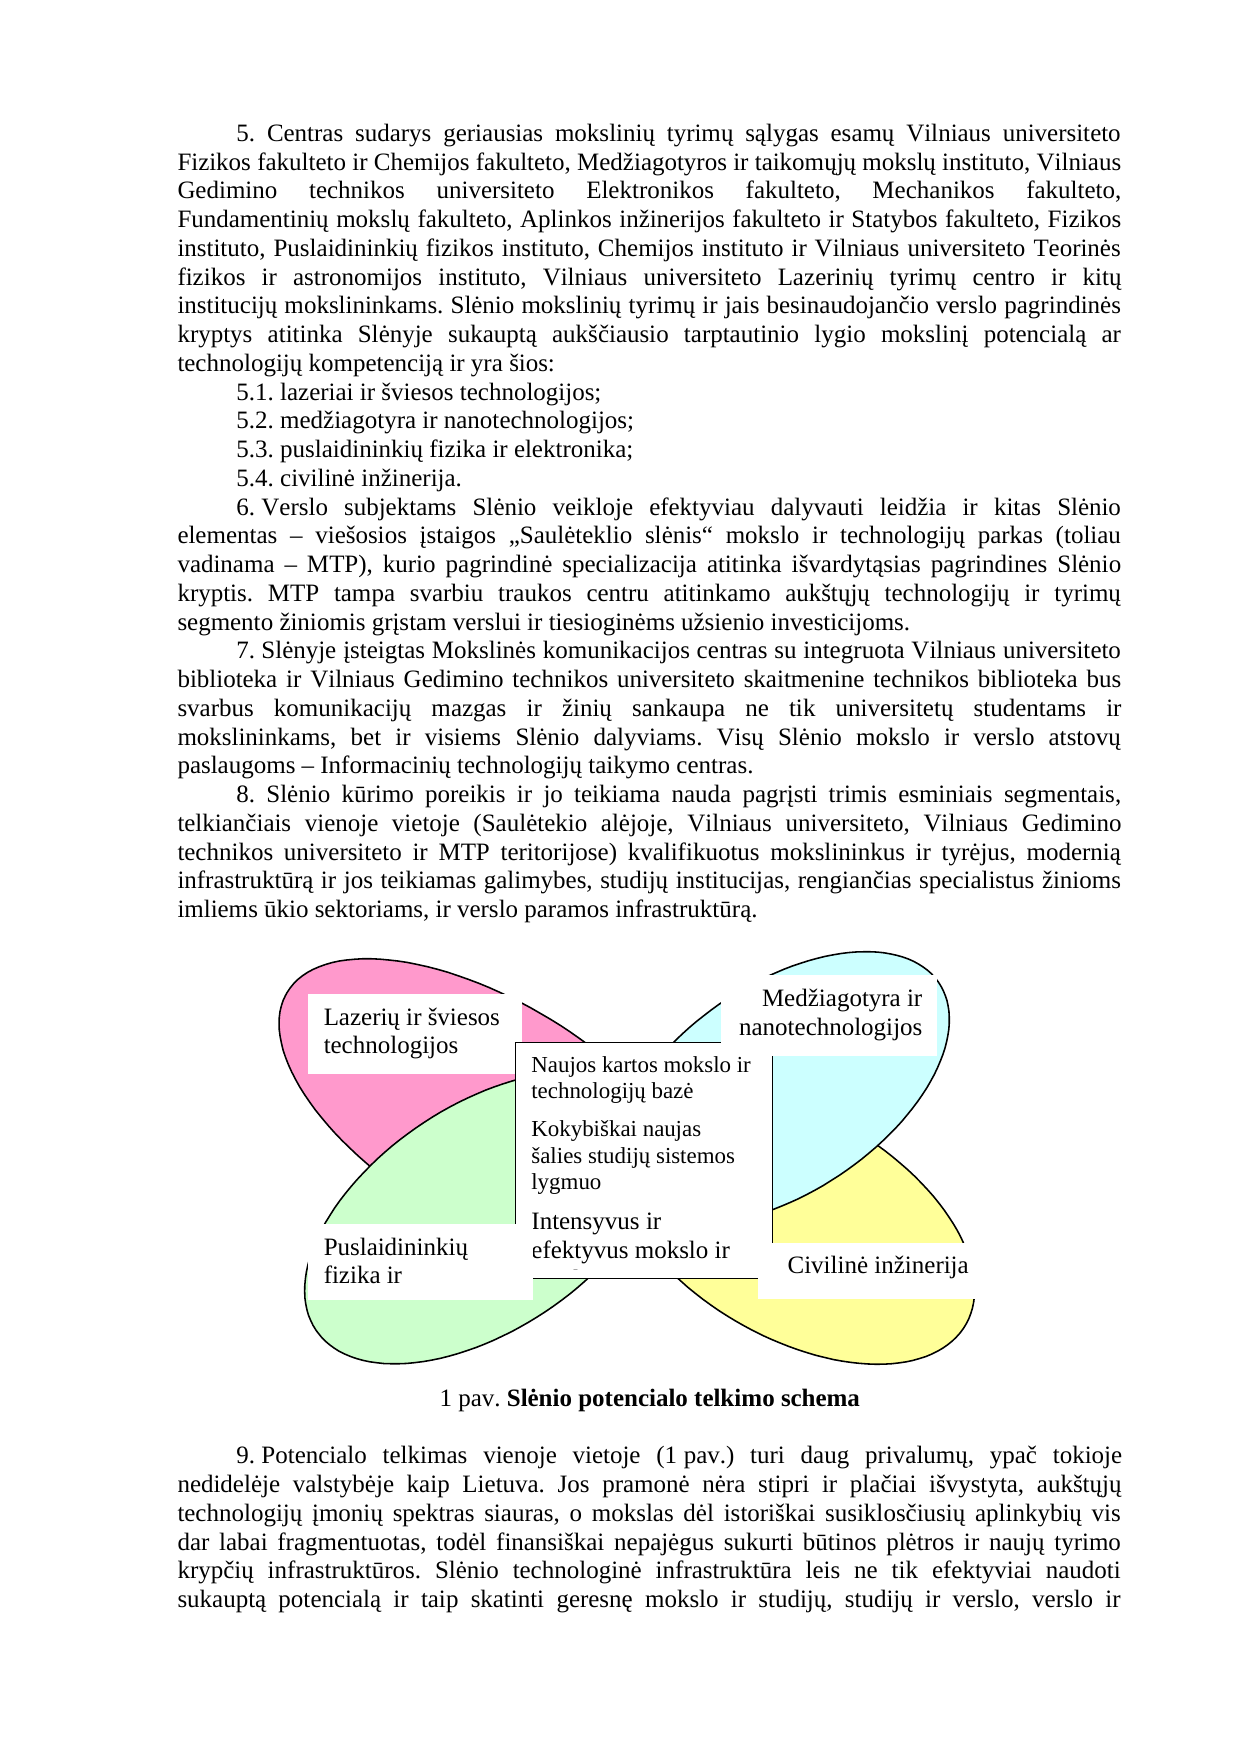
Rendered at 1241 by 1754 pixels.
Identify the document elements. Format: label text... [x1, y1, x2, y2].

text Lazerių ir šviesos technologijos [323, 1002, 507, 1059]
text 5. Centras sudarys geriausias mokslinių tyrimų sąlygas esamų Vilniaus universiteto Fizikos fakulteto ir Chemijos fakulteto, Medžiagotyros ir taikomųjų mokslų instituto, Vilniaus Gedimino technikos universiteto Elektronikos fakulteto, Mechanikos fakulteto, Fundamentinių mokslų fakulteto, Aplinkos inžinerijos fakulteto ir Statybos fakulteto, Fizikos instituto, Puslaidininkių fizikos instituto, Chemijos instituto ir Vilniaus universiteto Teorinės fizikos ir astronomijos instituto, Vilniaus universiteto Lazerinių tyrimų centro ir kitų institucijų mokslininkams. Slėnio mokslinių tyrimų ir jais besinaudojančio verslo pagrindinės kryptys atitinka Slėnyje sukauptą aukščiausio tarptautinio lygio mokslinį potencialą ar technologijų kompetenciją ir yra šios: [177, 118, 1122, 377]
text 5.3. puslaidininkių fizika ir elektronika; [177, 434, 1122, 463]
text 9. Potencialo telkimas vienoje vietoje (1 pav.) turi daug privalumų, ypač tokioje nedidelėje valstybėje kaip Lietuva. Jos pramonė nėra stipri ir plačiai išvystyta, aukštųjų technologijų įmonių spektras siauras, o mokslas dėl istoriškai susiklosčiusių aplinkybių vis dar labai fragmentuotas, todėl finansiškai nepajėgus sukurti būtinos plėtros ir naujų tyrimo krypčių infrastruktūros. Slėnio technologinė infrastruktūra leis ne tik efektyviai naudoti sukauptą potencialą ir taip skatinti geresnę mokslo ir studijų, studijų ir verslo, verslo ir [177, 1441, 1122, 1613]
text Medžiagotyra ir nanotechnologijos [736, 983, 922, 1040]
text Civilinė inžinerija [773, 1250, 968, 1279]
text 5.1. lazeriai ir šviesos technologijos; [177, 377, 1122, 406]
text Kokybiškai naujas šalies studijų sistemos lygmuo [531, 1115, 756, 1194]
text 8. Slėnio kūrimo poreikis ir jo teikiama nauda pagrįsti trimis esminiais segmentais, telkiančiais vienoje vietoje (Saulėtekio alėjoje, Vilniaus universiteto, Vilniaus Gedimino technikos universiteto ir MTP teritorijose) kvalifikuotus mokslininkus ir tyrėjus, modernią infrastruktūrą ir jos teikiamas galimybes, studijų institucijas, rengiančias specialistus žinioms imliems ūkio sektoriams, ir verslo paramos infrastruktūrą. [177, 779, 1122, 923]
text Intensyvus ir efektyvus mokslo ir verslo bendradarbiavimas [531, 1206, 756, 1270]
text 7. Slėnyje įsteigtas Mokslinės komunikacijos centras su integruota Vilniaus universiteto biblioteka ir Vilniaus Gedimino technikos universiteto skaitmenine technikos biblioteka bus svarbus komunikacijų mazgas ir žinių sankaupa ne tik universitetų studentams ir mokslininkams, bet ir visiems Slėnio dalyviams. Visų Slėnio mokslo ir verslo atstovų paslaugoms – Informacinių technologijų taikymo centras. [177, 636, 1122, 779]
text 5.4. civilinė inžinerija. [177, 463, 1122, 492]
text Puslaidininkių fizika ir elektronika [323, 1232, 518, 1292]
text Naujos kartos mokslo ir technologijų bazė [531, 1051, 756, 1103]
text 6. Verslo subjektams Slėnio veikloje efektyviau dalyvauti leidžia ir kitas Slėnio elementas – viešosios įstaigos „Saulėteklio slėnis“ mokslo ir technologijų parkas (toliau vadinama – MTP), kurio pagrindinė specializacija atitinka išvardytąsias pagrindines Slėnio kryptis. MTP tampa svarbiu traukos centru atitinkamo aukštųjų technologijų ir tyrimų segmento žiniomis grįstam verslui ir tiesioginėms užsienio investicijoms. [177, 492, 1122, 636]
text 5.2. medžiagotyra ir nanotechnologijos; [177, 406, 1122, 434]
text 1 pav. Slėnio potencialo telkimo schema [177, 1383, 1122, 1412]
